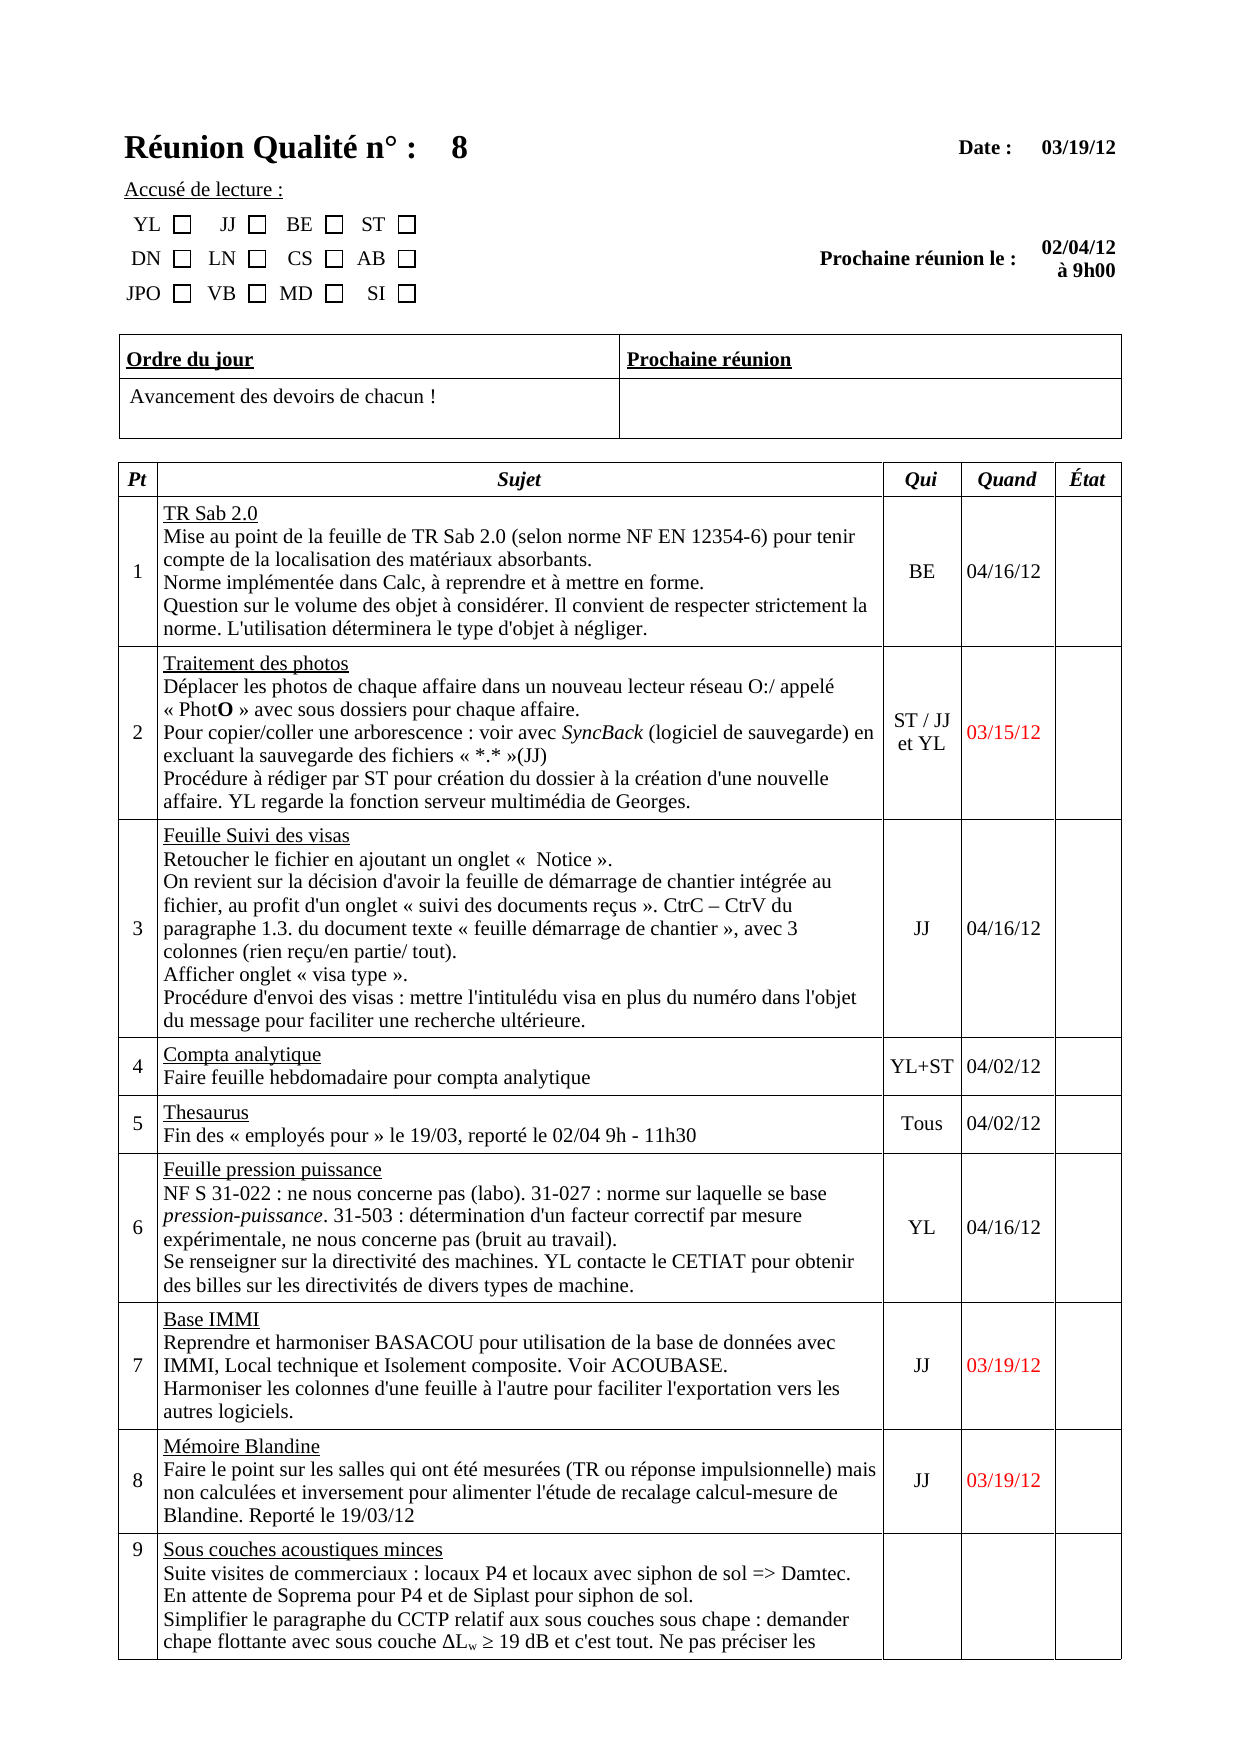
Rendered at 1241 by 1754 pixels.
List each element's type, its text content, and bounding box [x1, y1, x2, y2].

table_header Date : [923, 124, 1018, 172]
table_cell [1056, 1303, 1121, 1429]
table_cell JJ [884, 820, 961, 1037]
table_cell [241, 207, 269, 242]
table_cell Feuille Suivi des visas Retoucher le fichier en ajoutant un onglet « Notice ». On revient sur la décision d'avoir la feuille de démarrage de chantier intégrée au fichier, au profit d'un onglet « suivi des documents reçus ». CtrC – CtrV du paragraphe 1.3. du document texte « feuille démarrage de chantier », avec 3 colonnes (rien reçu/en partie/ tout). Afficher onglet « visa type ». Procédure d'envoi des visas : mettre l'intitulédu visa en plus du numéro dans l'objet du message pour faciliter une recherche ultérieure. [158, 820, 882, 1037]
table_cell SI [348, 276, 391, 311]
table_cell [391, 242, 420, 276]
table_cell YL [884, 1154, 961, 1302]
table_cell Compta analytique Faire feuille hebdomadaire pour compta analytique [158, 1038, 882, 1095]
table_header Prochaine réunion [620, 335, 1121, 378]
table_cell YL+ST [884, 1038, 961, 1095]
table_cell 16/04/12 [962, 1154, 1054, 1302]
table_cell [241, 276, 269, 311]
table_cell 5 [119, 1096, 157, 1153]
table_cell 7 [119, 1303, 157, 1429]
table_cell [166, 276, 195, 311]
table_cell BE [884, 497, 961, 646]
table_cell [923, 172, 1018, 207]
table_cell Mémoire Blandine Faire le point sur les salles qui ont été mesurées (TR ou réponse impulsionnelle) mais non calculées et inversement pour alimenter l'étude de recalage calcul-mesure de Blandine. Reporté le 19/03/12 [158, 1430, 882, 1533]
table_cell [1056, 1430, 1121, 1533]
table_cell MD [270, 276, 318, 311]
table_cell 16/04/12 [962, 497, 1054, 646]
table_cell [1056, 1534, 1121, 1659]
table_cell [1018, 172, 1121, 207]
table_header Sujet [158, 463, 882, 496]
table_cell JJ [195, 207, 241, 242]
table_cell 6 [119, 1154, 157, 1302]
table_cell YL [118, 207, 166, 242]
table_cell [391, 207, 420, 242]
table_cell [391, 276, 420, 311]
table_cell [1056, 497, 1121, 646]
table_cell [318, 242, 348, 276]
table_cell DN [118, 242, 166, 276]
table_cell JJ [884, 1430, 961, 1533]
table_cell Prochaine réunion le : [420, 207, 1022, 311]
table_cell Tous [884, 1096, 961, 1153]
table_cell [1056, 1038, 1121, 1095]
table_cell 19/03/12 [962, 1303, 1054, 1429]
table_header Quand [962, 463, 1054, 496]
table_cell JJ [884, 1303, 961, 1429]
table_cell [166, 242, 195, 276]
table_cell 02/04/12 à 9h00 [1023, 207, 1121, 311]
table_cell Thesaurus Fin des « employés pour » le 19/03, reporté le 02/04 9h - 11h30 [158, 1096, 882, 1153]
table_cell [962, 1534, 1054, 1659]
table_cell AB [348, 242, 391, 276]
table_cell Accusé de lecture : [118, 172, 923, 207]
table_header 8 [446, 124, 923, 172]
table_cell Traitement des photos Déplacer les photos de chaque affaire dans un nouveau lecteur réseau O:/ appelé « PhotO » avec sous dossiers pour chaque affaire. Pour copier/coller une arborescence : voir avec SyncBack (logiciel de sauvegarde) en excluant la sauvegarde des fichiers « *.* »(JJ) Procédure à rédiger par ST pour création du dossier à la création d'une nouvelle affaire. YL regarde la fonction serveur multimédia de Georges. [158, 647, 882, 819]
table_cell 16/04/12 [962, 820, 1054, 1037]
table_header Pt [119, 463, 157, 496]
table_cell CS [270, 242, 318, 276]
table_cell BE [270, 207, 318, 242]
table_header 19/03/12 [1018, 124, 1121, 172]
table_cell [620, 379, 1121, 438]
table_cell Sous couches acoustiques minces Suite visites de commerciaux : locaux P4 et locaux avec siphon de sol => Damtec. En attente de Soprema pour P4 et de Siplast pour siphon de sol. Simplifier le paragraphe du CCTP relatif aux sous couches sous chape : demander chape flottante avec sous couche ΔLw ≥ 19 dB et c'est tout. Ne pas préciser les [158, 1534, 882, 1659]
table_cell 15/03/12 [962, 647, 1054, 819]
table_cell VB [195, 276, 241, 311]
table_header Réunion Qualité n° : [118, 124, 446, 172]
table_cell 02/04/12 [962, 1096, 1054, 1153]
table_cell 19/03/12 [962, 1430, 1054, 1533]
table_cell 4 [119, 1038, 157, 1095]
table_cell Avancement des devoirs de chacun ! [120, 379, 619, 438]
table_cell 8 [119, 1430, 157, 1533]
table_cell [1056, 820, 1121, 1037]
table_cell [884, 1534, 961, 1659]
table_cell TR Sab 2.0 Mise au point de la feuille de TR Sab 2.0 (selon norme NF EN 12354-6) pour tenir compte de la localisation des matériaux absorbants. Norme implémentée dans Calc, à reprendre et à mettre en forme. Question sur le volume des objet à considérer. Il convient de respecter strictement la norme. L'utilisation déterminera le type d'objet à négliger. [158, 497, 882, 646]
table_header Qui [884, 463, 961, 496]
table_cell 1 [119, 497, 157, 646]
table_cell JPO [118, 276, 166, 311]
table_cell Base IMMI Reprendre et harmoniser BASACOU pour utilisation de la base de données avec IMMI, Local technique et Isolement composite. Voir ACOUBASE. Harmoniser les colonnes d'une feuille à l'autre pour faciliter l'exportation vers les autres logiciels. [158, 1303, 882, 1429]
table_cell ST / JJ et YL [884, 647, 961, 819]
table_header État [1056, 463, 1121, 496]
table_cell [241, 242, 269, 276]
table_header Ordre du jour [120, 335, 619, 378]
table_cell 2 [119, 647, 157, 819]
table_cell [318, 207, 348, 242]
table_cell [166, 207, 195, 242]
table_cell ST [348, 207, 391, 242]
table_cell [1056, 647, 1121, 819]
table_cell 02/04/12 [962, 1038, 1054, 1095]
table_cell 9 [119, 1534, 157, 1659]
table_cell [1056, 1096, 1121, 1153]
table_cell 3 [119, 820, 157, 1037]
table_cell LN [195, 242, 241, 276]
table_cell [1056, 1154, 1121, 1302]
table_cell [318, 276, 348, 311]
table_cell Feuille pression puissance NF S 31-022 : ne nous concerne pas (labo). 31-027 : norme sur laquelle se base pression-puissance. 31-503 : détermination d'un facteur correctif par mesure expérimentale, ne nous concerne pas (bruit au travail). Se renseigner sur la directivité des machines. YL contacte le CETIAT pour obtenir des billes sur les directivités de divers types de machine. [158, 1154, 882, 1302]
